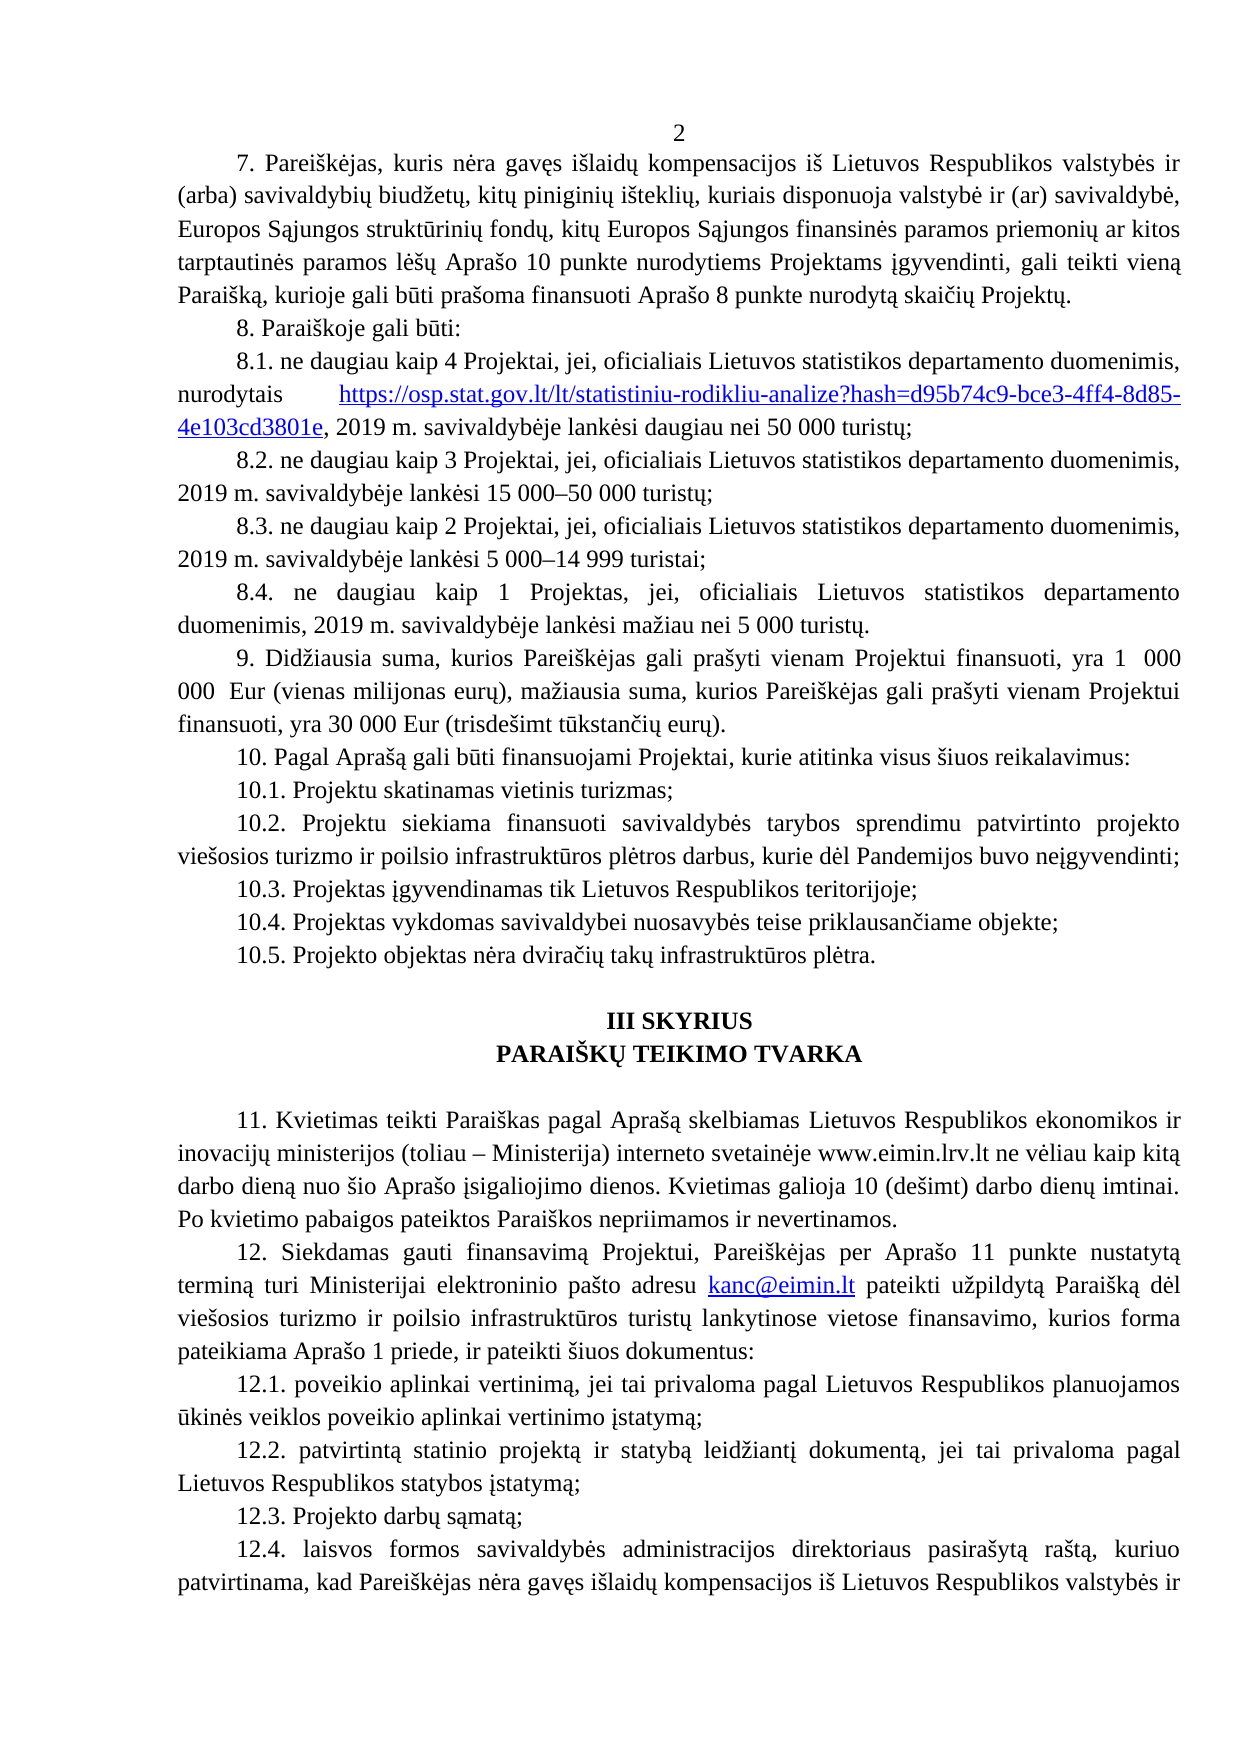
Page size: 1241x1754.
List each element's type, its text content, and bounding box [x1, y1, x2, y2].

text 12. Siekdamas gauti finansavimą Projektui, Pareiškėjas per Aprašo 11 punkte nustatytą terminą turi Ministerijai elektroninio pašto adresu kanc@eimin.lt pateikti užpildytą Paraišką dėl viešosios turizmo ir poilsio infrastruktūros turistų lankytinose vietose finansavimo, kurios forma pateikiama Aprašo 1 priede, ir pateikti šiuos dokumentus: [177, 1237, 1181, 1365]
text 7. Pareiškėjas, kuris nėra gavęs išlaidų kompensacijos iš Lietuvos Respublikos valstybės ir (arba) savivaldybių biudžetų, kitų piniginių išteklių, kuriais disponuoja valstybė ir (ar) savivaldybė, Europos Sąjungos struktūrinių fondų, kitų Europos Sąjungos finansinės paramos priemonių ar kitos tarptautinės paramos lėšų Aprašo 10 punkte nurodytiems Projektams įgyvendinti, gali teikti vieną Paraišką, kurioje gali būti prašoma finansuoti Aprašo 8 punkte nurodytą skaičių Projektų. [177, 148, 1181, 308]
text 12.1. poveikio aplinkai vertinimą, jei tai privaloma pagal Lietuvos Respublikos planuojamos ūkinės veiklos poveikio aplinkai vertinimo įstatymą; [177, 1369, 1181, 1431]
text 12.4. laisvos formos savivaldybės administracijos direktoriaus pasirašytą raštą, kuriuo patvirtinama, kad Pareiškėjas nėra gavęs išlaidų kompensacijos iš Lietuvos Respublikos valstybės ir [177, 1534, 1181, 1596]
text PARAIŠKŲ TEIKIMO TVARKA [177, 1039, 1181, 1068]
text 8.2. ne daugiau kaip 3 Projektai, jei, oficialiais Lietuvos statistikos departamento duomenimis, 2019 m. savivaldybėje lankėsi 15 000–50 000 turistų; [177, 445, 1181, 507]
text 10.4. Projektas vykdomas savivaldybei nuosavybės teise priklausančiame objekte; [177, 907, 1181, 936]
text 8.1. ne daugiau kaip 4 Projektai, jei, oficialiais Lietuvos statistikos departamento duomenimis, nurodytais https://osp.stat.gov.lt/lt/statistiniu-rodikliu-analize?hash=d95b74c9-bce3-4ff4-8d85-4e103cd3801e, 2019 m. savivaldybėje lankėsi daugiau nei 50 000 turistų; [177, 346, 1181, 441]
text 10.1. Projektu skatinamas vietinis turizmas; [177, 775, 1181, 804]
text 8.3. ne daugiau kaip 2 Projektai, jei, oficialiais Lietuvos statistikos departamento duomenimis, 2019 m. savivaldybėje lankėsi 5 000–14 999 turistai; [177, 511, 1181, 573]
text 8. Paraiškoje gali būti: [177, 313, 1181, 341]
text 10.2. Projektu siekiama finansuoti savivaldybės tarybos sprendimu patvirtinto projekto viešosios turizmo ir poilsio infrastruktūros plėtros darbus, kurie dėl Pandemijos buvo neįgyvendinti; [177, 808, 1181, 870]
text 10.5. Projekto objektas nėra dviračių takų infrastruktūros plėtra. [177, 940, 1181, 969]
text 11. Kvietimas teikti Paraiškas pagal Aprašą skelbiamas Lietuvos Respublikos ekonomikos ir inovacijų ministerijos (toliau – Ministerija) interneto svetainėje www.eimin.lrv.lt ne vėliau kaip kitą darbo dieną nuo šio Aprašo įsigaliojimo dienos. Kvietimas galioja 10 (dešimt) darbo dienų imtinai. Po kvietimo pabaigos pateiktos Paraiškos nepriimamos ir nevertinamos. [177, 1105, 1181, 1233]
text 8.4. ne daugiau kaip 1 Projektas, jei, oficialiais Lietuvos statistikos departamento duomenimis, 2019 m. savivaldybėje lankėsi mažiau nei 5 000 turistų. [177, 577, 1181, 639]
text III SKYRIUS [177, 1006, 1181, 1035]
text 9. Didžiausia suma, kurios Pareiškėjas gali prašyti vienam Projektui finansuoti, yra 1 000 000 Eur (vienas milijonas eurų), mažiausia suma, kurios Pareiškėjas gali prašyti vienam Projektui finansuoti, yra 30 000 Eur (trisdešimt tūkstančių eurų). [177, 643, 1181, 738]
text 12.2. patvirtintą statinio projektą ir statybą leidžiantį dokumentą, jei tai privaloma pagal Lietuvos Respublikos statybos įstatymą; [177, 1435, 1181, 1497]
text 10.3. Projektas įgyvendinamas tik Lietuvos Respublikos teritorijoje; [177, 874, 1181, 903]
text 12.3. Projekto darbų sąmatą; [177, 1501, 1181, 1530]
text 10. Pagal Aprašą gali būti finansuojami Projektai, kurie atitinka visus šiuos reikalavimus: [177, 742, 1181, 771]
